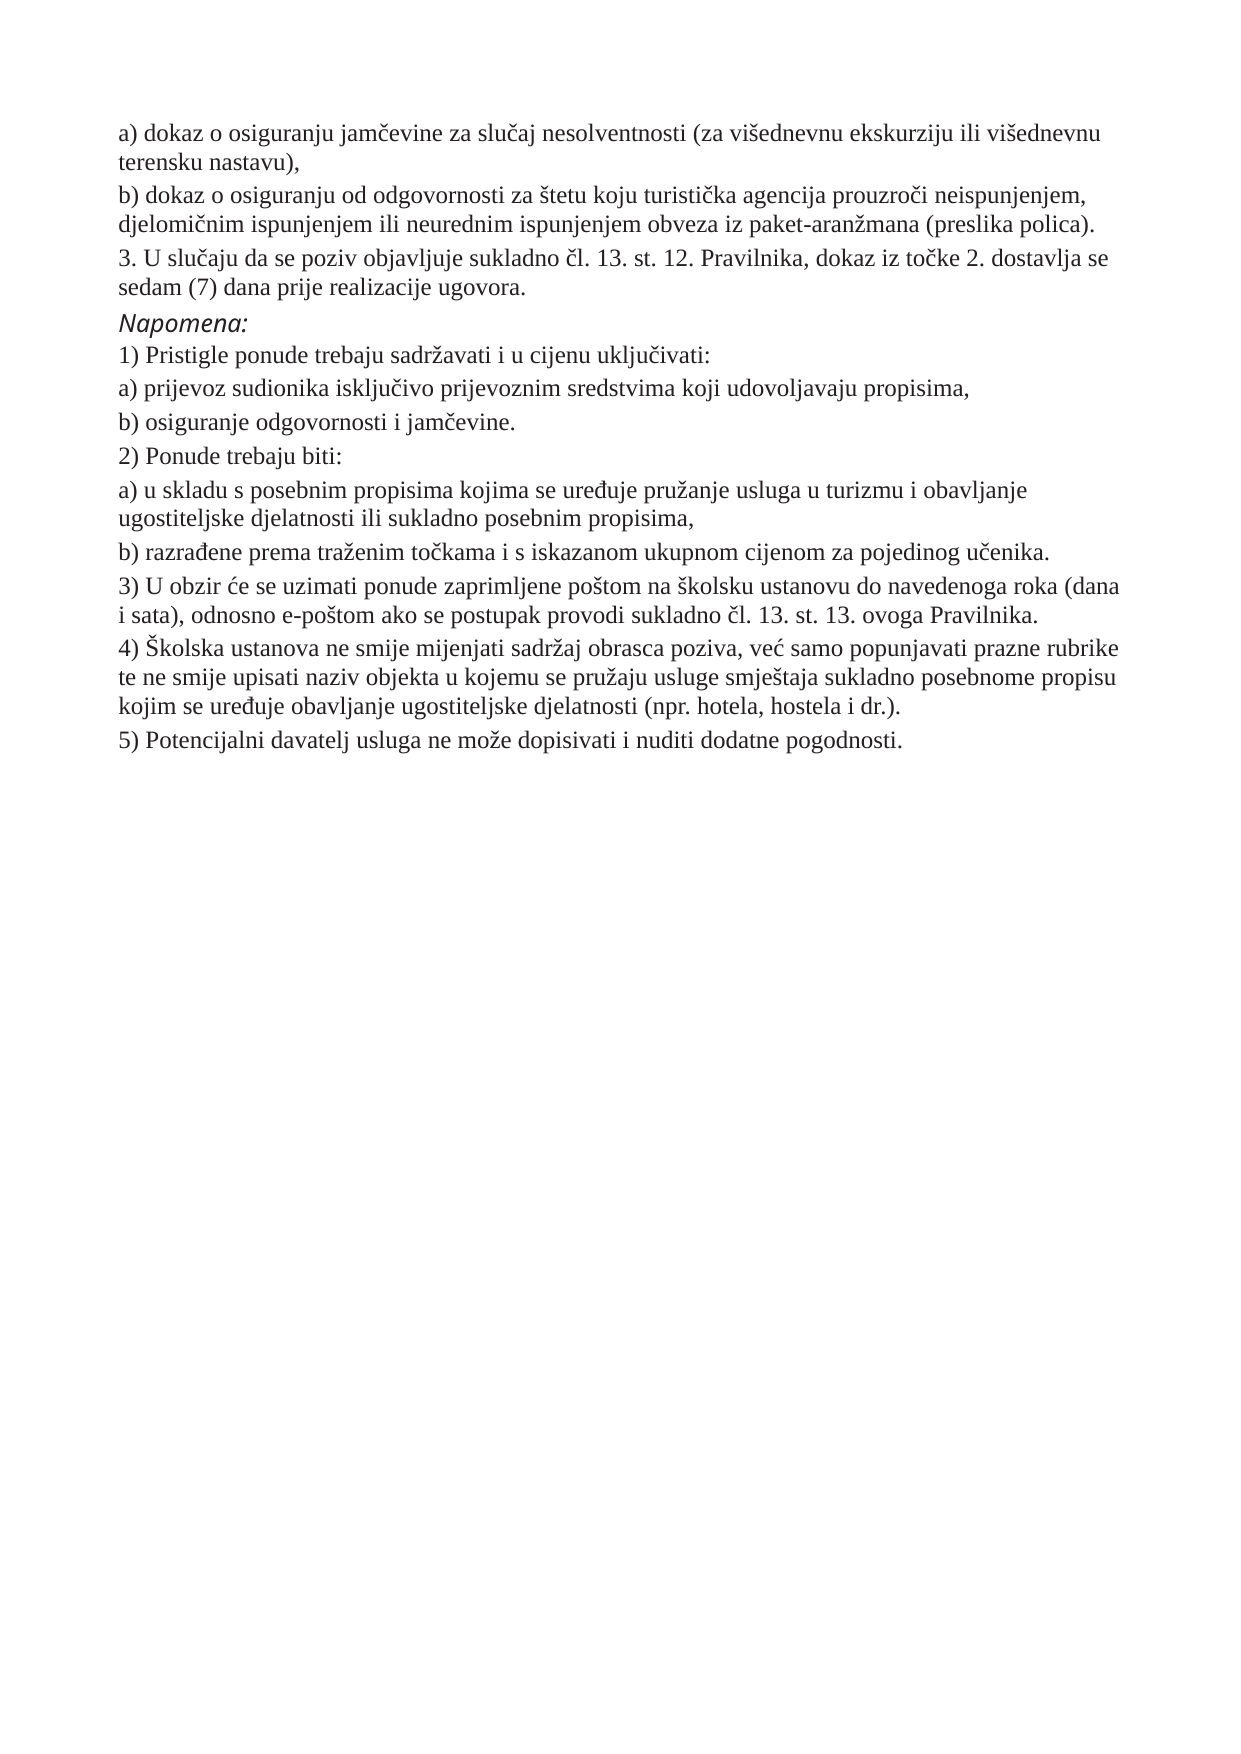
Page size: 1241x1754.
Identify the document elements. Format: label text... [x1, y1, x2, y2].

text 5) Potencijalni davatelj usluga ne može dopisivati i nuditi dodatne pogodnosti. [118, 725, 1122, 753]
text b) osiguranje odgovornosti i jamčevine. [118, 407, 1122, 436]
text b) razrađene prema traženim točkama i s iskazanom ukupnom cijenom za pojedinog učenika. [118, 537, 1122, 566]
text 3) U obzir će se uzimati ponude zaprimljene poštom na školsku ustanovu do navedenoga roka (dana i sata), odnosno e-poštom ako se postupak provodi sukladno čl. 13. st. 13. ovoga Pravilnika. [118, 571, 1122, 628]
text 3. U slučaju da se poziv objavljuje sukladno čl. 13. st. 12. Pravilnika, dokaz iz točke 2. dostavlja se sedam (7) dana prije realizacije ugovora. [118, 243, 1122, 301]
text 2) Ponude trebaju biti: [118, 441, 1122, 470]
text 4) Školska ustanova ne smije mijenjati sadržaj obrasca poziva, već samo popunjavati prazne rubrike te ne smije upisati naziv objekta u kojemu se pružaju usluge smještaja sukladno posebnome propisu kojim se uređuje obavljanje ugostiteljske djelatnosti (npr. hotela, hostela i dr.). [118, 633, 1122, 720]
text a) dokaz o osiguranju jamčevine za slučaj nesolventnosti (za višednevnu ekskurziju ili višednevnu terensku nastavu), [118, 118, 1122, 176]
text b) dokaz o osiguranju od odgovornosti za štetu koju turistička agencija prouzroči neispunjenjem, djelomičnim ispunjenjem ili neurednim ispunjenjem obveza iz paket-aranžmana (preslika polica). [118, 181, 1122, 238]
text Napomena: [118, 306, 1122, 340]
text a) u skladu s posebnim propisima kojima se uređuje pružanje usluga u turizmu i obavljanje ugostiteljske djelatnosti ili sukladno posebnim propisima, [118, 475, 1122, 532]
text a) prijevoz sudionika isključivo prijevoznim sredstvima koji udovoljavaju propisima, [118, 373, 1122, 402]
text 1) Pristigle ponude trebaju sadržavati i u cijenu uključivati: [118, 340, 1122, 368]
